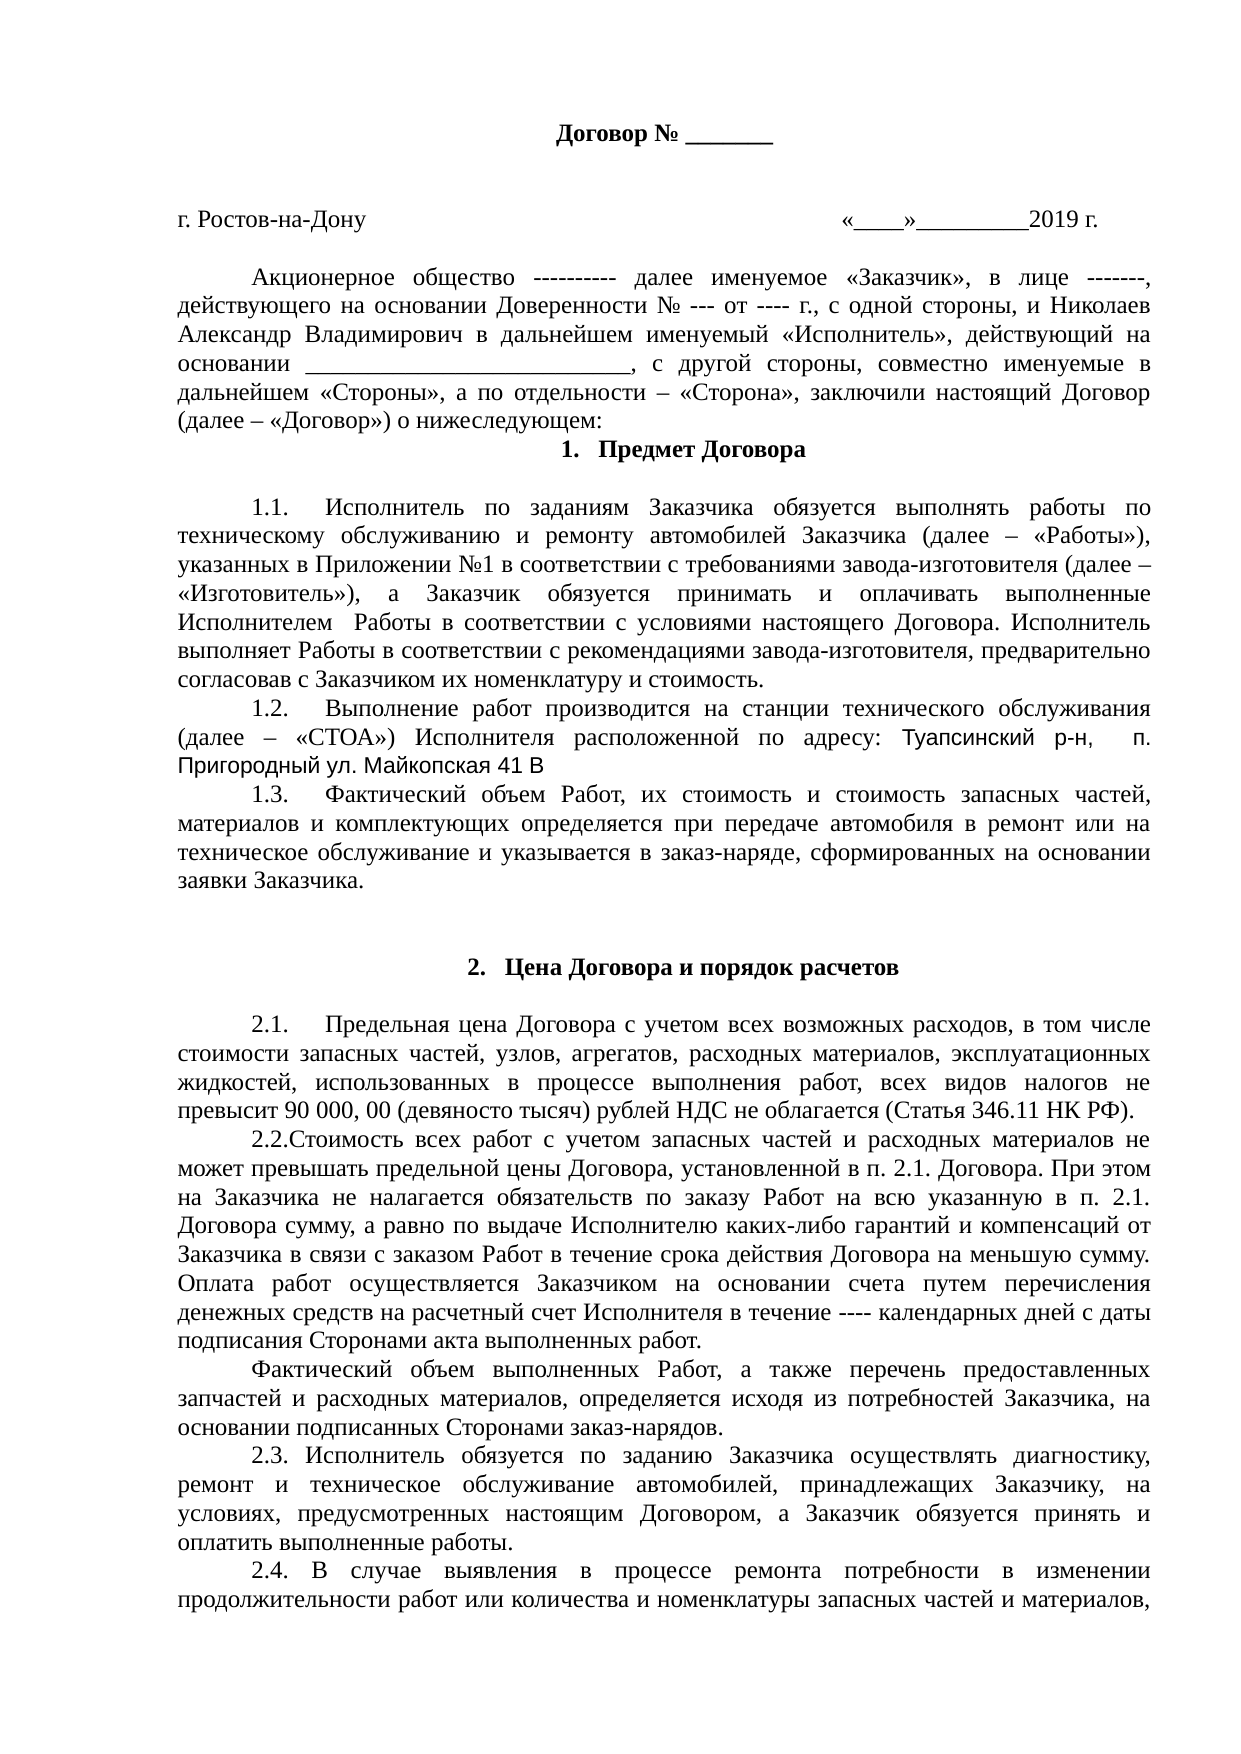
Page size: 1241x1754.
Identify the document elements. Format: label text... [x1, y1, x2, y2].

text г. Ростов-на-Дону «____»_________2019 г. [177, 204, 1152, 233]
text Акционерное общество ---------- далее именуемое «Заказчик», в лице -------, действующего на основании Доверенности № --- от ---- г., с одной стороны, и Николаев Александр Владимирович в дальнейшем именуемый «Исполнитель», действующий на основании __________________________, с другой стороны, совместно именуемые в дальнейшем «Стороны», а по отдельности – «Сторона», заключили настоящий Договор (далее – «Договор») о нижеследующем: [177, 262, 1152, 434]
text 2.3. Исполнитель обязуется по заданию Заказчика осуществлять диагностику, ремонт и техническое обслуживание автомобилей, принадлежащих Заказчику, на условиях, предусмотренных настоящим Договором, а Заказчик обязуется принять и оплатить выполненные работы. [177, 1441, 1152, 1556]
list Предмет Договора [215, 434, 1152, 463]
text Договор № _______ [177, 118, 1152, 147]
list Фактический объем Работ, их стоимость и стоимость запасных частей, материалов и комплектующих определяется при передаче автомобиля в ремонт или на техническое обслуживание и указывается в заказ-наряде, сформированных на основании заявки Заказчика. [177, 779, 1152, 894]
list Исполнитель по заданиям Заказчика обязуется выполнять работы по техническому обслуживанию и ремонту автомобилей Заказчика (далее – «Работы»), указанных в Приложении №1 в соответствии с требованиями завода-изготовителя (далее – «Изготовитель»), а Заказчик обязуется принимать и оплачивать выполненные Исполнителем Работы в соответствии с условиями настоящего Договора. Исполнитель выполняет Работы в соответствии с рекомендациями завода-изготовителя, предварительно согласовав с Заказчиком их номенклатуру и стоимость. [177, 492, 1152, 693]
list Предельная цена Договора с учетом всех возможных расходов, в том числе стоимости запасных частей, узлов, агрегатов, расходных материалов, эксплуатационных жидкостей, использованных в процессе выполнения работ, всех видов налогов не превысит 90 000, 00 (девяносто тысяч) рублей НДС не облагается (Статья 346.11 НК РФ). [177, 1009, 1152, 1124]
list Цена Договора и порядок расчетов [215, 952, 1152, 981]
text 2.2.Стоимость всех работ с учетом запасных частей и расходных материалов не может превышать предельной цены Договора, установленной в п. 2.1. Договора. При этом на Заказчика не налагается обязательств по заказу Работ на всю указанную в п. 2.1. Договора сумму, а равно по выдаче Исполнителю каких-либо гарантий и компенсаций от Заказчика в связи с заказом Работ в течение срока действия Договора на меньшую сумму. Оплата работ осуществляется Заказчиком на основании счета путем перечисления денежных средств на расчетный счет Исполнителя в течение ---- календарных дней с даты подписания Сторонами акта выполненных работ. [177, 1124, 1152, 1354]
list Выполнение работ производится на станции технического обслуживания (далее – «СТОА») Исполнителя расположенной по адресу: Туапсинский р-н, п. Пригородный ул. Майкопская 41 В [177, 693, 1152, 779]
text Фактический объем выполненных Работ, а также перечень предоставленных запчастей и расходных материалов, определяется исходя из потребностей Заказчика, на основании подписанных Сторонами заказ-нарядов. [177, 1354, 1152, 1441]
text 2.4. В случае выявления в процессе ремонта потребности в изменении продолжительности работ или количества и номенклатуры запасных частей и материалов, [177, 1556, 1152, 1613]
